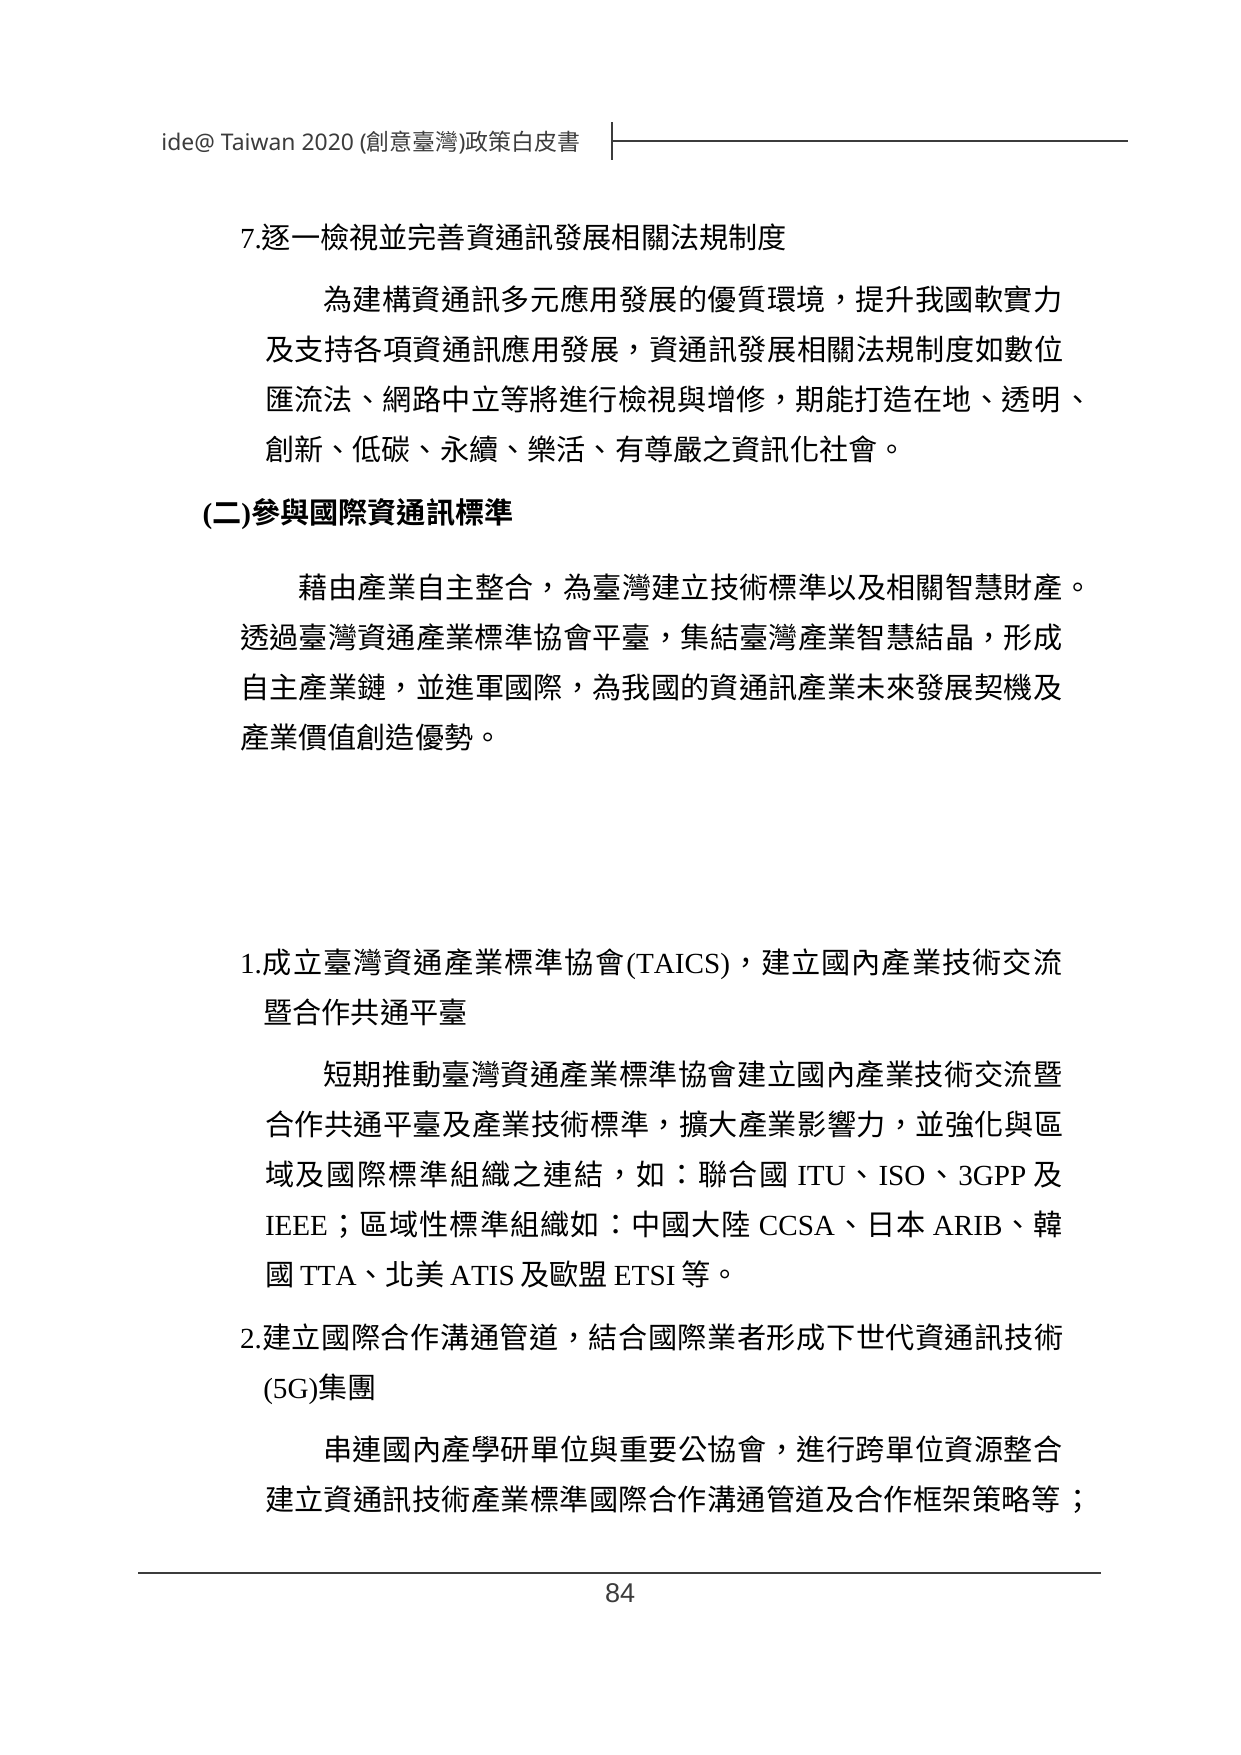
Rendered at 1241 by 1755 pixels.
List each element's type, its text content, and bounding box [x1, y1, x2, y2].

text 藉由產業自主整合，為臺灣建立技術標準以及相關智慧財產。透過臺灣資通產業標準協會平臺，集結臺灣產業智慧結晶，形成自主產業鏈，並進軍國際，為我國的資通訊產業未來發展契機及產業價值創造優勢。 [240, 557, 1063, 757]
text 為建構資通訊多元應用發展的優質環境，提升我國軟實力及支持各項資通訊應用發展，資通訊發展相關法規制度如數位匯流法、網路中立等將進行檢視與增修，期能打造在地、透明、創新、低碳、永續、樂活、有尊嚴之資訊化社會。 [265, 269, 1063, 469]
text 7.逐一檢視並完善資通訊發展相關法規制度 [240, 207, 1063, 257]
text 1.成立臺灣資通產業標準協會(TAICS)，建立國內產業技術交流暨合作共通平臺 [240, 932, 1063, 1032]
text (二)參與國際資通訊標準 [202, 482, 1063, 532]
text 2.建立國際合作溝通管道，結合國際業者形成下世代資通訊技術(5G)集團 [240, 1307, 1063, 1407]
text 短期推動臺灣資通產業標準協會建立國內產業技術交流暨合作共通平臺及產業技術標準，擴大產業影響力，並強化與區域及國際標準組織之連結，如：聯合國ITU、ISO、3GPP及IEEE；區域性標準組織如：中國大陸CCSA、日本ARIB、韓國TTA、北美ATIS及歐盟ETSI等。 [265, 1044, 1063, 1294]
text 串連國內產學研單位與重要公協會，進行跨單位資源整合，建立資通訊技術產業標準國際合作溝通管道及合作框架策略等；並推動與臺灣發展方向接近的國家標準組織及研究單位結盟合作，共同形成技術集團。 [265, 1419, 1063, 1519]
